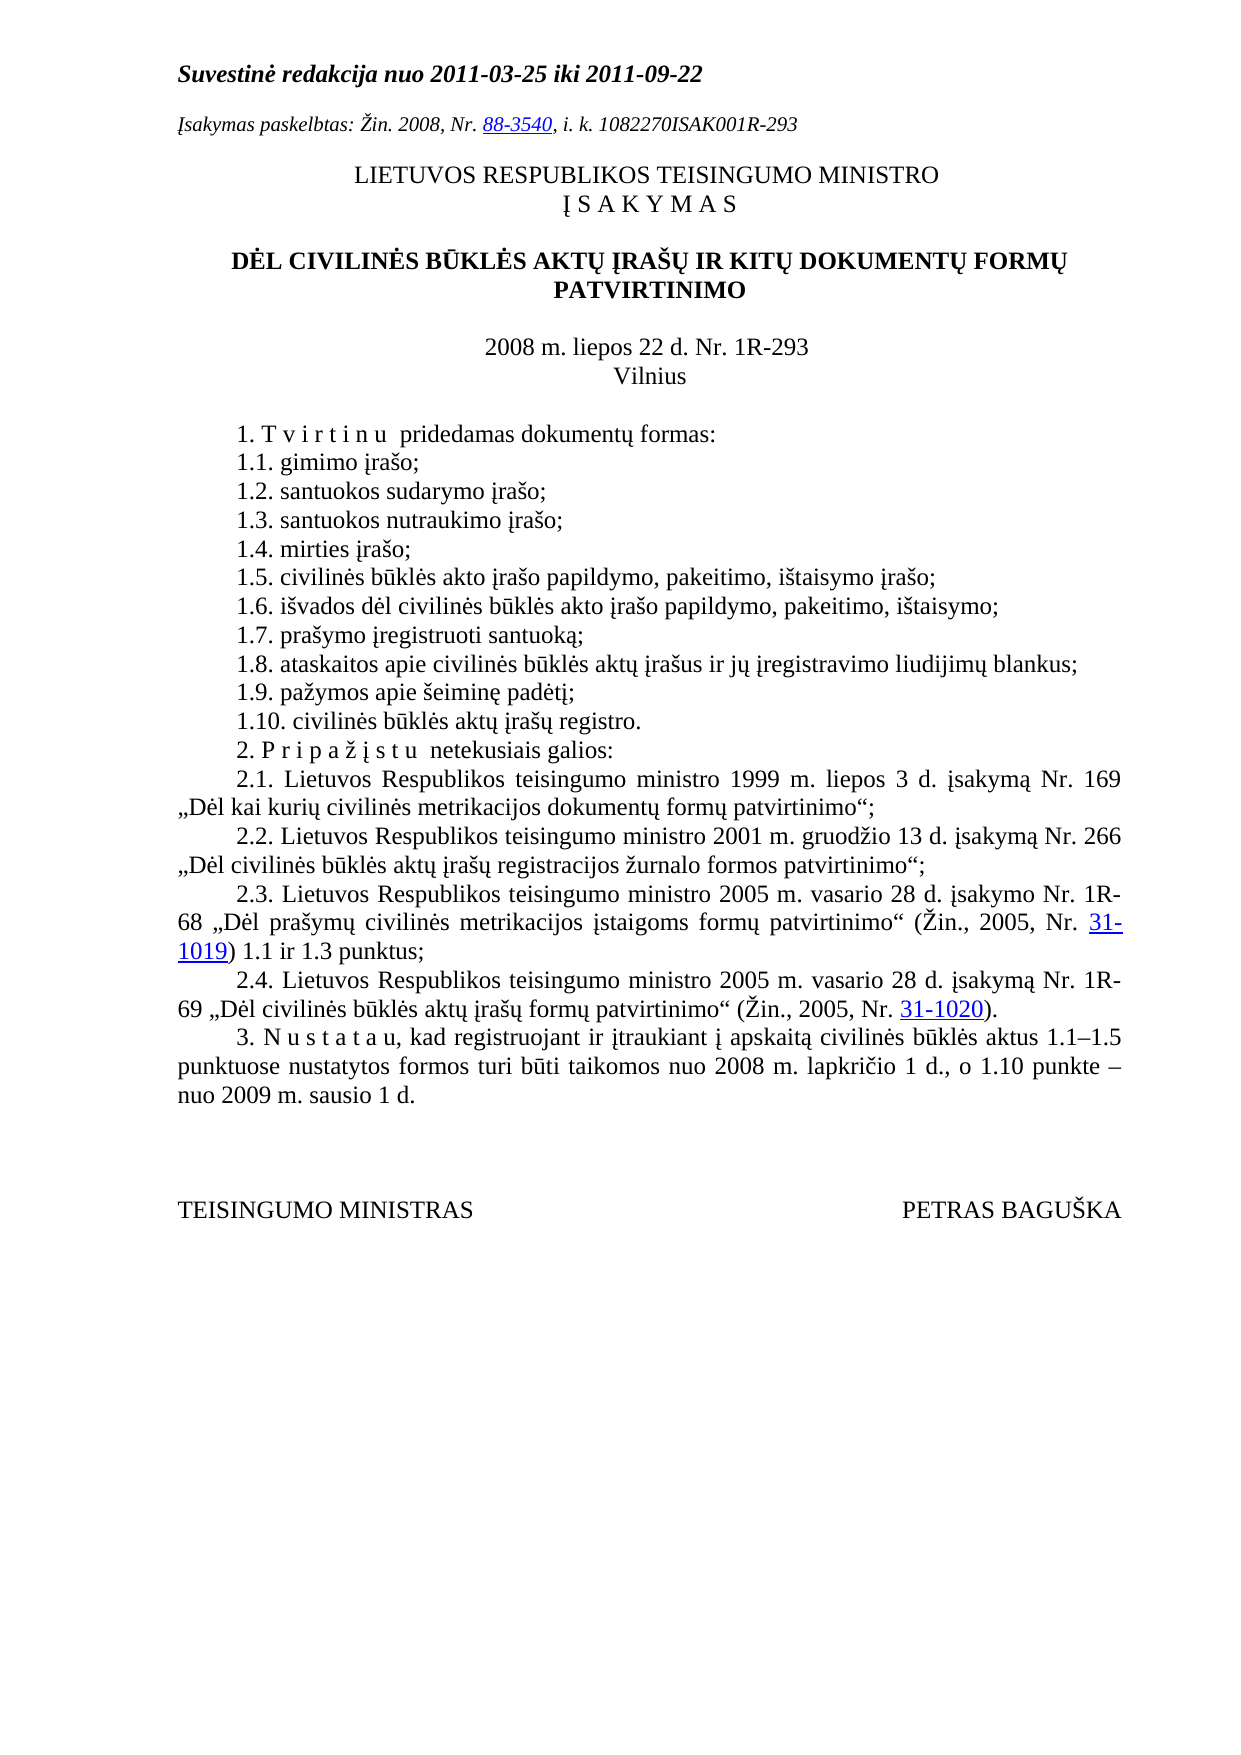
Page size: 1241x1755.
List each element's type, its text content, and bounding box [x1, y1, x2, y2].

text 1.5. civilinės būklės akto įrašo papildymo, pakeitimo, ištaisymo įrašo; [177, 562, 1122, 591]
text 2. Pripažįstu netekusiais galios: [177, 735, 1122, 764]
text 1.3. santuokos nutraukimo įrašo; [177, 505, 1122, 534]
text 1.2. santuokos sudarymo įrašo; [177, 476, 1122, 505]
text DĖL CIVILINĖS BŪKLĖS AKTŲ ĮRAŠŲ IR KITŲ DOKUMENTŲ FORMŲ PATVIRTINIMO [177, 246, 1122, 304]
text 1.1. gimimo įrašo; [177, 447, 1122, 476]
text 1.7. prašymo įregistruoti santuoką; [177, 620, 1122, 649]
text 1.6. išvados dėl civilinės būklės akto įrašo papildymo, pakeitimo, ištaisymo; [177, 591, 1122, 620]
text 1.8. ataskaitos apie civilinės būklės aktų įrašus ir jų įregistravimo liudijimų blankus; [177, 649, 1122, 677]
text Įsakymas paskelbtas: Žin. 2008, Nr. 88-3540, i. k. 1082270ISAK001R-293 [177, 112, 1122, 136]
text 3. Nustatau, kad registruojant ir įtraukiant į apskaitą civilinės būklės aktus 1.1–1.5 punktuose nustatytos formos turi būti taikomos nuo 2008 m. lapkričio 1 d., o 1.10 punkte – nuo 2009 m. sausio 1 d. [177, 1022, 1122, 1109]
text 2.3. Lietuvos Respublikos teisingumo ministro 2005 m. vasario 28 d. įsakymo Nr. 1R-68 „Dėl prašymų civilinės metrikacijos įstaigoms formų patvirtinimo“ (Žin., 2005, Nr. 31-1019) 1.1 ir 1.3 punktus; [177, 879, 1122, 965]
text 2.2. Lietuvos Respublikos teisingumo ministro 2001 m. gruodžio 13 d. įsakymą Nr. 266 „Dėl civilinės būklės aktų įrašų registracijos žurnalo formos patvirtinimo“; [177, 821, 1122, 879]
text 1. Tvirtinu pridedamas dokumentų formas: [177, 419, 1122, 447]
text TEISINGUMO MINISTRAS PETRAS BAGUŠKA [177, 1195, 1122, 1224]
text 2.4. Lietuvos Respublikos teisingumo ministro 2005 m. vasario 28 d. įsakymą Nr. 1R-69 „Dėl civilinės būklės aktų įrašų formų patvirtinimo“ (Žin., 2005, Nr. 31-1020). [177, 965, 1122, 1022]
text 1.9. pažymos apie šeiminę padėtį; [177, 677, 1122, 706]
text Vilnius [177, 361, 1122, 390]
text LIETUVOS RESPUBLIKOS TEISINGUMO MINISTRO [177, 160, 1122, 189]
text Suvestinė redakcija nuo 2011-03-25 iki 2011-09-22 [177, 59, 1122, 88]
text 1.4. mirties įrašo; [177, 534, 1122, 562]
text 2.1. Lietuvos Respublikos teisingumo ministro 1999 m. liepos 3 d. įsakymą Nr. 169 „Dėl kai kurių civilinės metrikacijos dokumentų formų patvirtinimo“; [177, 764, 1122, 821]
text 1.10. civilinės būklės aktų įrašų registro. [177, 706, 1122, 735]
text 2008 m. liepos 22 d. Nr. 1R-293 [177, 332, 1122, 361]
text ĮSAKYMAS [177, 189, 1122, 217]
